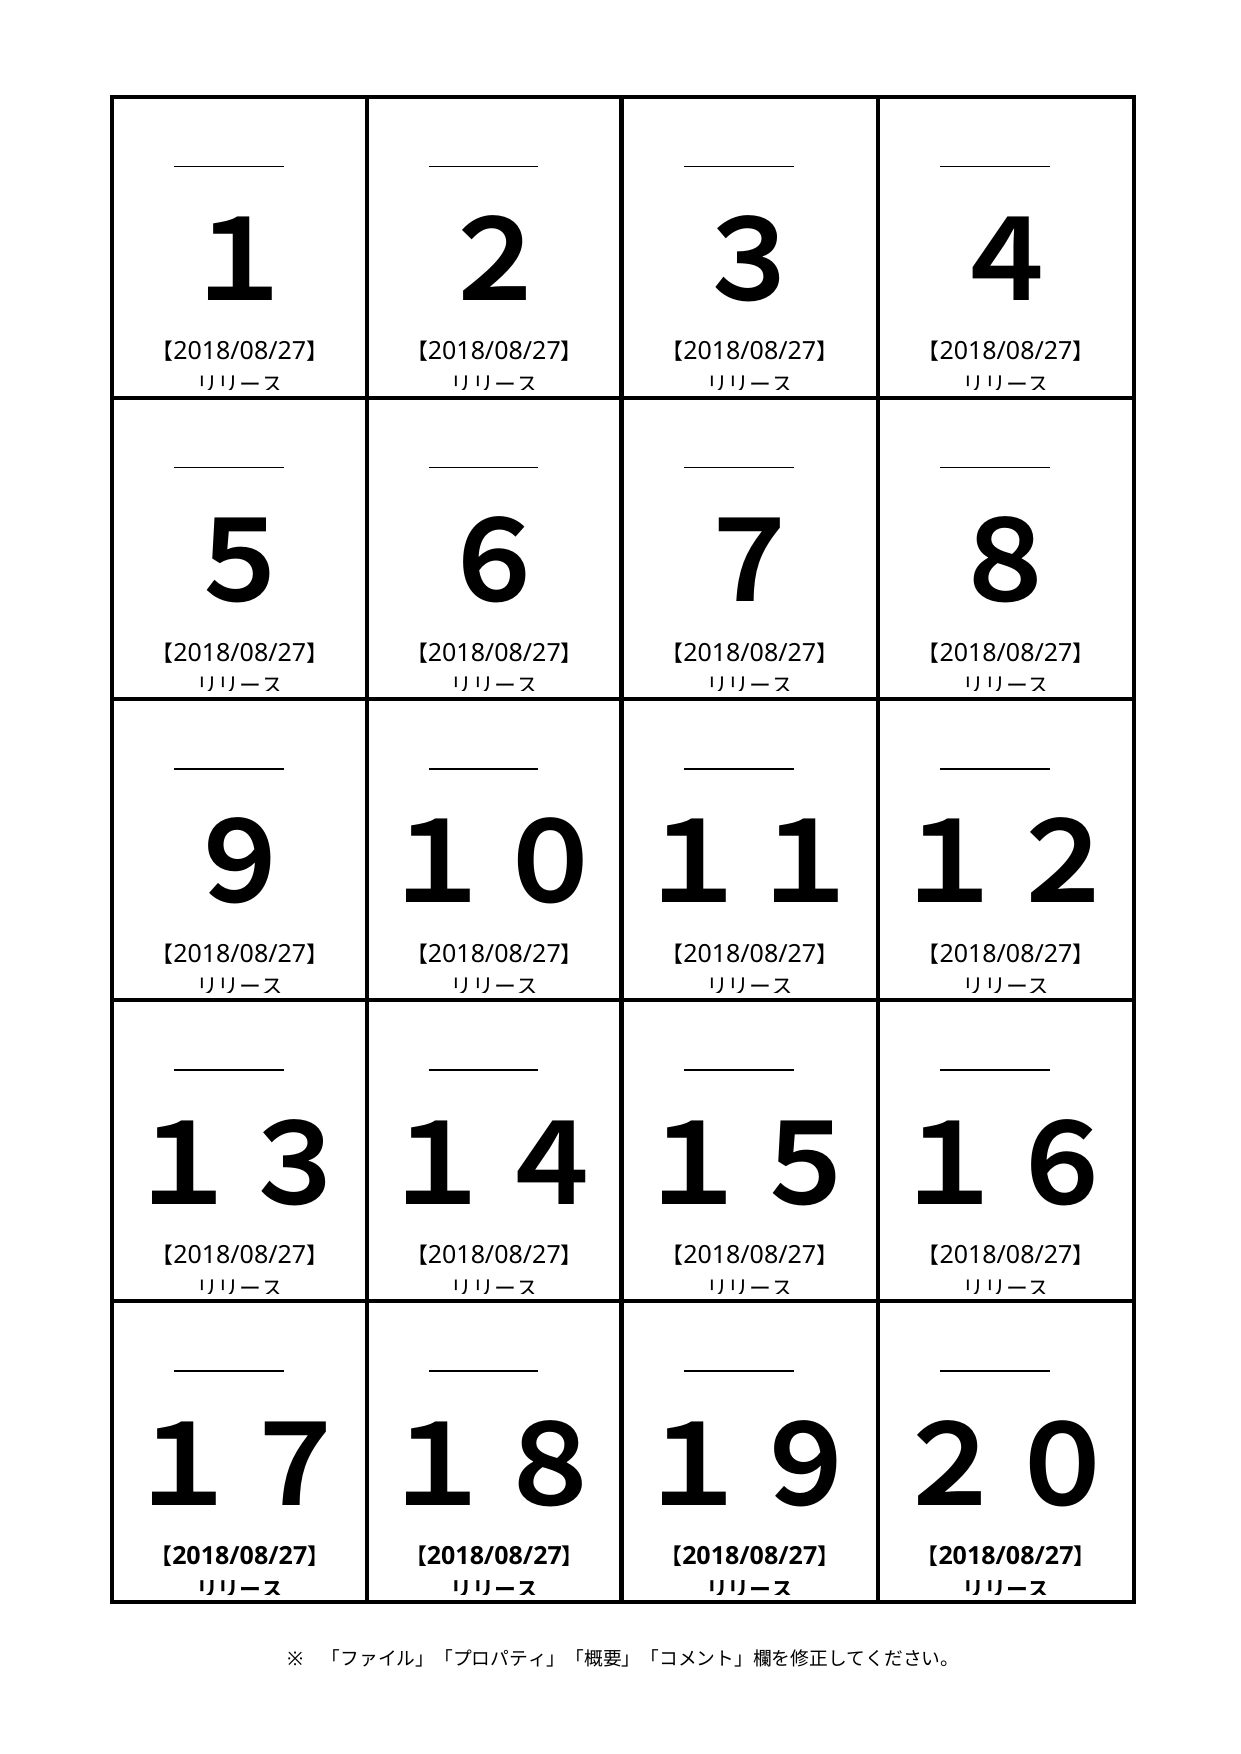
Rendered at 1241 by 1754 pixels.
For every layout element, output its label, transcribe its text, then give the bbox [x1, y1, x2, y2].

table_cell ５ 【2018/08/27】 リリース [114, 400, 365, 697]
table_cell １４ 【2018/08/27】 リリース [369, 1002, 619, 1299]
table_cell ９ 【2018/08/27】 リリース [114, 701, 365, 998]
table_cell １６ 【2018/08/27】 リリース [880, 1002, 1132, 1299]
table_cell １９ 【2018/08/27】 リリース [624, 1303, 876, 1600]
table_cell １８ 【2018/08/27】 リリース [369, 1303, 619, 1600]
table_cell １１ 【2018/08/27】 リリース [624, 701, 876, 998]
table_cell ２０ 【2018/08/27】 リリース [880, 1303, 1132, 1600]
table_cell ７ 【2018/08/27】 リリース [624, 400, 876, 697]
table_cell １７ 【2018/08/27】 リリース [114, 1303, 365, 1600]
table_cell １２ 【2018/08/27】 リリース [880, 701, 1132, 998]
table_cell １０ 【2018/08/27】 リリース [369, 701, 619, 998]
table_cell ６ 【2018/08/27】 リリース [369, 400, 619, 697]
table_cell １５ 【2018/08/27】 リリース [624, 1002, 876, 1299]
table_header ２ 【2018/08/27】 リリース [369, 99, 619, 396]
table_header １ 【2018/08/27】 リリース [114, 99, 365, 396]
table_header ４ 【2018/08/27】 リリース [880, 99, 1132, 396]
table_header ３ 【2018/08/27】 リリース [624, 99, 876, 396]
table_cell ８ 【2018/08/27】 リリース [880, 400, 1132, 697]
table_cell １３ 【2018/08/27】 リリース [114, 1002, 365, 1299]
